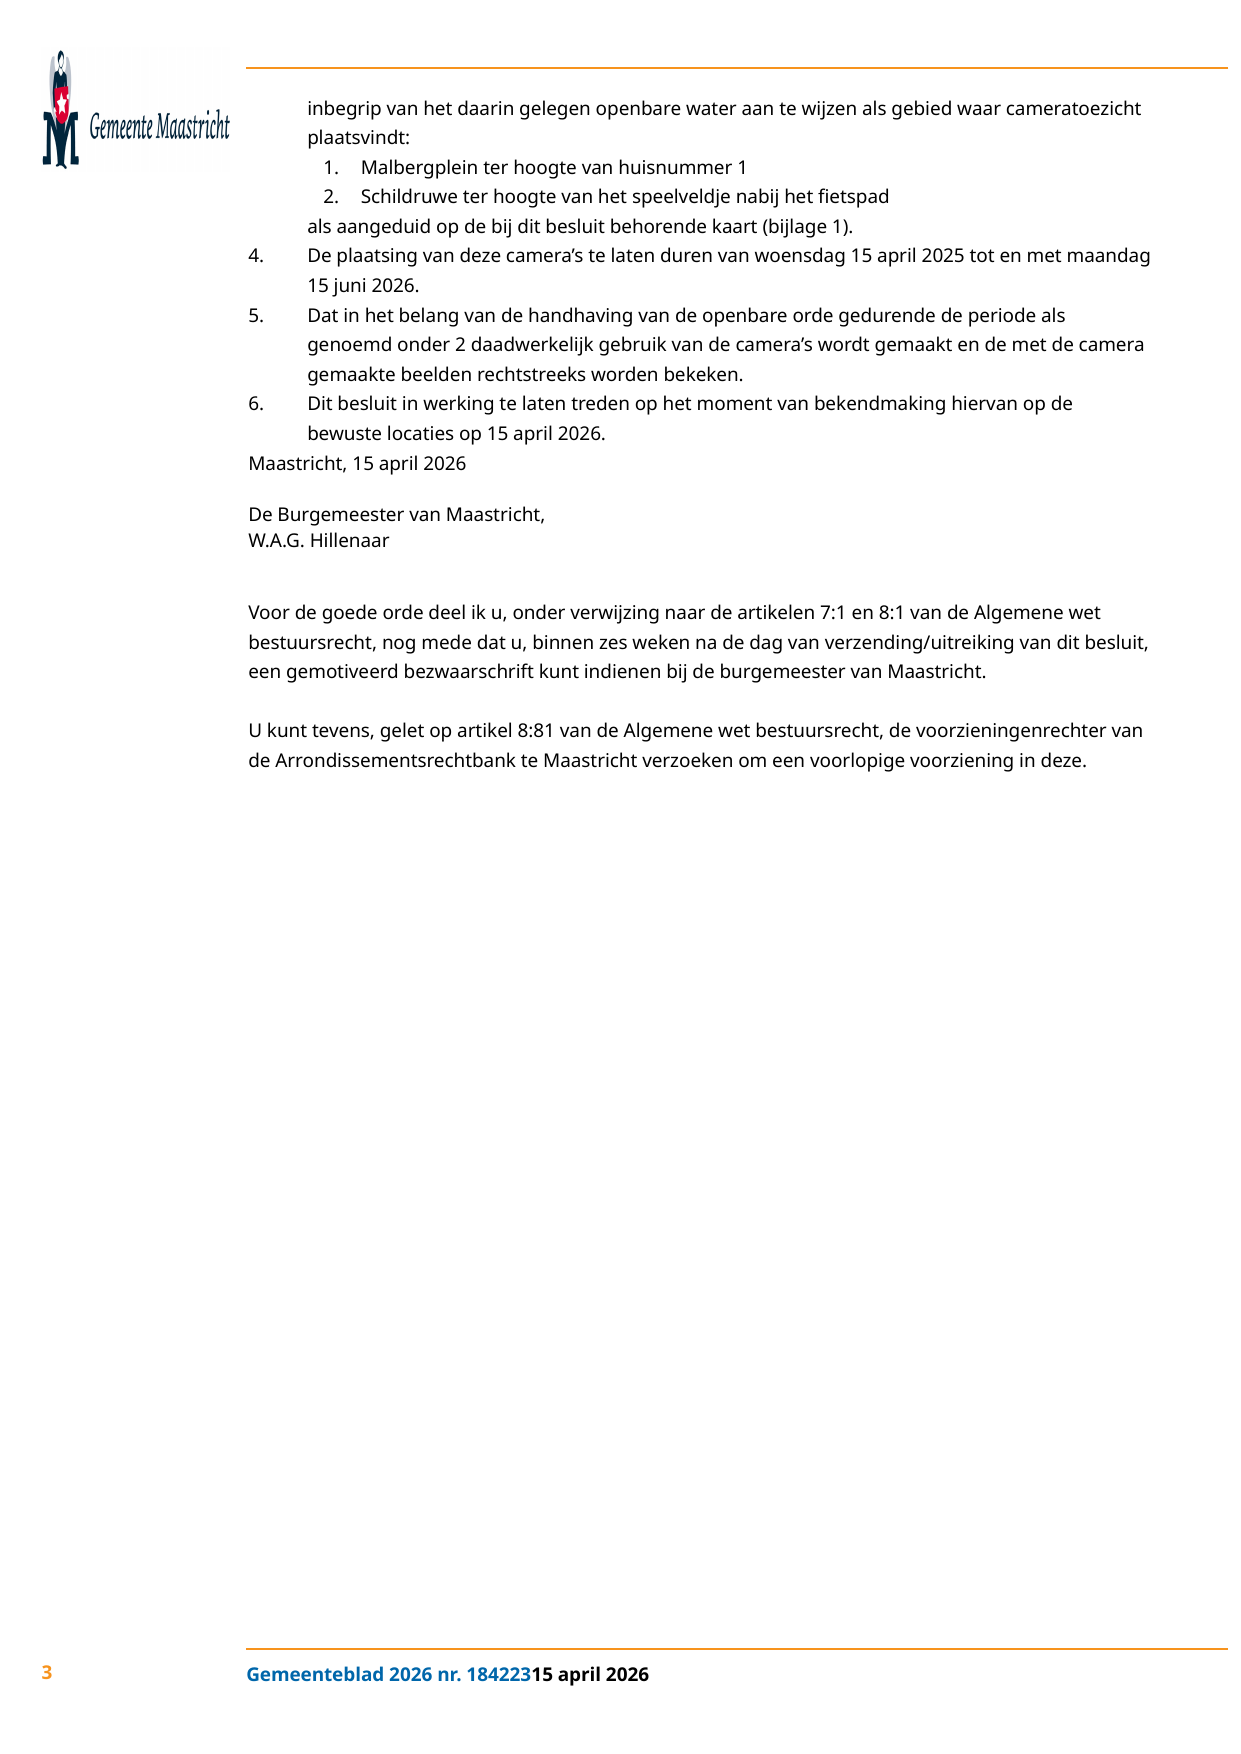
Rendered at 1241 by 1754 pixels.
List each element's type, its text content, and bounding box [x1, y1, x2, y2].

list als aangeduid op de bij dit besluit behorende kaart (bijlage 1). [248, 213, 1152, 239]
text W.A.G. Hillenaar [248, 527, 1152, 553]
list inbegrip van het daarin gelegen openbare water aan te wijzen als gebied waar cameratoezicht plaatsvindt: [248, 95, 1152, 150]
list Dit besluit in werking te laten treden op het moment van bekendmaking hiervan op de bewuste locaties op 15 april 2026. [248, 391, 1152, 446]
text De Burgemeester van Maastricht, [248, 501, 1152, 527]
list Schildruwe ter hoogte van het speelveldje nabij het fietspad [323, 183, 1152, 209]
text Voor de goede orde deel ik u, onder verwijzing naar de artikelen 7:1 en 8:1 van de Algemene wet bestuursrecht, nog mede dat u, binnen zes weken na de dag van verzending/uitreiking van dit besluit, een gemotiveerd bezwaarschrift kunt indienen bij de burgemeester van Maastricht. [248, 599, 1152, 684]
list Dat in het belang van de handhaving van de openbare orde gedurende de periode als genoemd onder 2 daadwerkelijk gebruik van de camera’s wordt gemaakt en de met de camera gemaakte beelden rechtstreeks worden bekeken. [248, 302, 1152, 387]
list De plaatsing van deze camera’s te laten duren van woensdag 15 april 2025 tot en met maandag 15 juni 2026. [248, 243, 1152, 298]
text U kunt tevens, gelet op artikel 8:81 van de Algemene wet bestuursrecht, de voorzieningenrechter van de Arrondissementsrechtbank te Maastricht verzoeken om een voorlopige voorziening in deze. [248, 718, 1152, 773]
text Maastricht, 15 april 2026 [248, 450, 1152, 476]
picture [41, 47, 231, 172]
list Malbergplein ter hoogte van huisnummer 1 [323, 154, 1152, 180]
